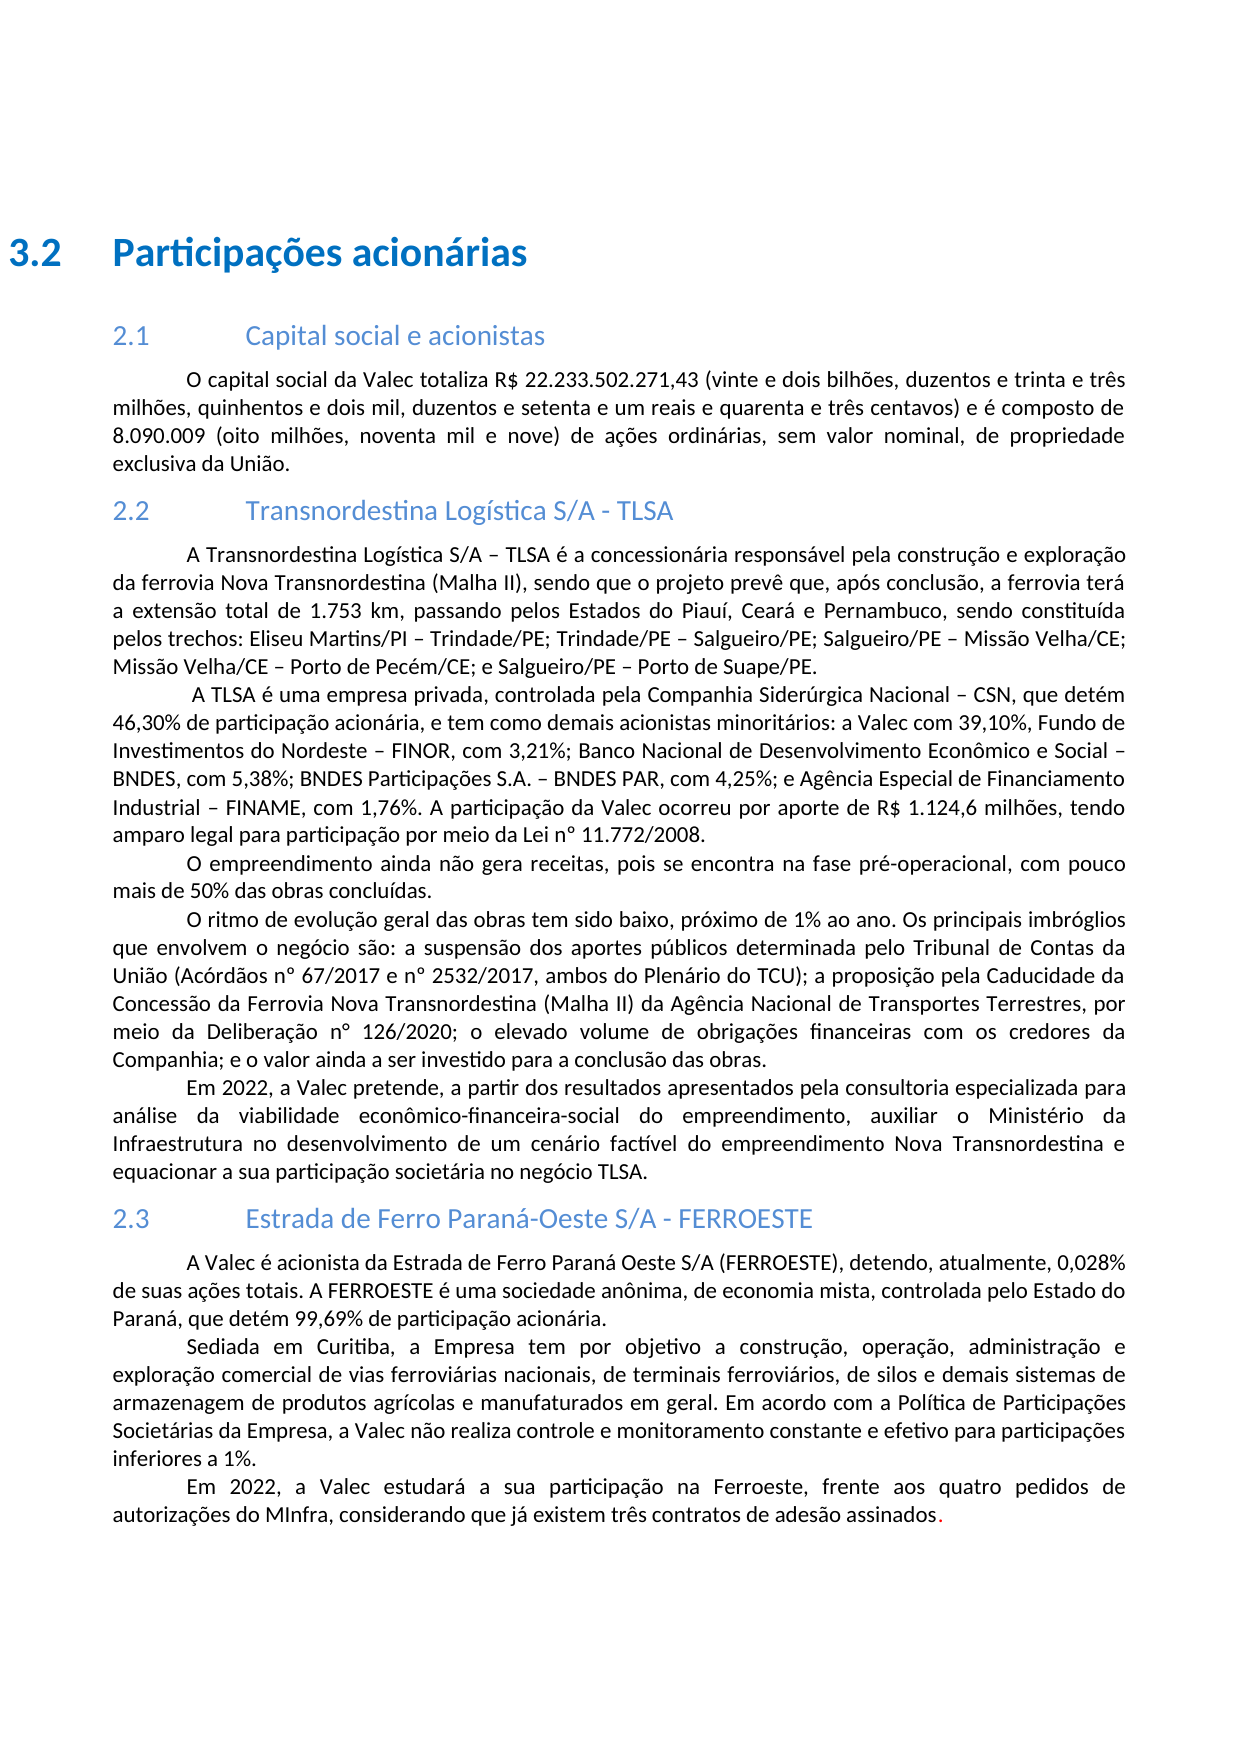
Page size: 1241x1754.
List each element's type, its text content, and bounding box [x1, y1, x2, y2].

subtitle Participações acionárias [8, 226, 1128, 277]
subtitle Transnordestina Logística S/A - TLSA [112, 492, 997, 528]
text O empreendimento ainda não gera receitas, pois se encontra na fase pré-operacional, com pouco mais de 50% das obras concluídas. [112, 849, 1128, 905]
text Sediada em Curitiba, a Empresa tem por objetivo a construção, operação, administração e exploração comercial de vias ferroviárias nacionais, de terminais ferroviários, de silos e demais sistemas de armazenagem de produtos agrícolas e manufaturados em geral. Em acordo com a Política de Participações Societárias da Empresa, a Valec não realiza controle e monitoramento constante e efetivo para participações inferiores a 1%. [112, 1332, 1128, 1472]
text A Valec é acionista da Estrada de Ferro Paraná Oeste S/A (FERROESTE), detendo, atualmente, 0,028% de suas ações totais. A FERROESTE é uma sociedade anônima, de economia mista, controlada pelo Estado do Paraná, que detém 99,69% de participação acionária. [112, 1248, 1128, 1332]
text A Transnordestina Logística S/A – TLSA é a concessionária responsável pela construção e exploração da ferrovia Nova Transnordestina (Malha II), sendo que o projeto prevê que, após conclusão, a ferrovia terá a extensão total de 1.753 km, passando pelos Estados do Piauí, Ceará e Pernambuco, sendo constituída pelos trechos: Eliseu Martins/PI – Trindade/PE; Trindade/PE – Salgueiro/PE; Salgueiro/PE – Missão Velha/CE; Missão Velha/CE – Porto de Pecém/CE; e Salgueiro/PE – Porto de Suape/PE. [112, 540, 1128, 681]
text O ritmo de evolução geral das obras tem sido baixo, próximo de 1% ao ano. Os principais imbróglios que envolvem o negócio são: a suspensão dos aportes públicos determinada pelo Tribunal de Contas da União (Acórdãos nº 67/2017 e nº 2532/2017, ambos do Plenário do TCU); a proposição pela Caducidade da Concessão da Ferrovia Nova Transnordestina (Malha II) da Agência Nacional de Transportes Terrestres, por meio da Deliberação n° 126/2020; o elevado volume de obrigações financeiras com os credores da Companhia; e o valor ainda a ser investido para a conclusão das obras. [112, 905, 1128, 1073]
text Em 2022, a Valec estudará a sua participação na Ferroeste, frente aos quatro pedidos de autorizações do MInfra, considerando que já existem três contratos de adesão assinados. [112, 1472, 1128, 1528]
text Em 2022, a Valec pretende, a partir dos resultados apresentados pela consultoria especializada para análise da viabilidade econômico-financeira-social do empreendimento, auxiliar o Ministério da Infraestrutura no desenvolvimento de um cenário factível do empreendimento Nova Transnordestina e equacionar a sua participação societária no negócio TLSA. [112, 1073, 1128, 1185]
text A TLSA é uma empresa privada, controlada pela Companhia Siderúrgica Nacional – CSN, que detém 46,30% de participação acionária, e tem como demais acionistas minoritários: a Valec com 39,10%, Fundo de Investimentos do Nordeste – FINOR, com 3,21%; Banco Nacional de Desenvolvimento Econômico e Social – BNDES, com 5,38%; BNDES Participações S.A. – BNDES PAR, com 4,25%; e Agência Especial de Financiamento Industrial – FINAME, com 1,76%. A participação da Valec ocorreu por aporte de R$ 1.124,6 milhões, tendo amparo legal para participação por meio da Lei nº 11.772/2008. [112, 681, 1128, 849]
text O capital social da Valec totaliza R$ 22.233.502.271,43 (vinte e dois bilhões, duzentos e trinta e três milhões, quinhentos e dois mil, duzentos e setenta e um reais e quarenta e três centavos) e é composto de 8.090.009 (oito milhões, noventa mil e nove) de ações ordinárias, sem valor nominal, de propriedade exclusiva da União. [112, 365, 1128, 477]
subtitle Estrada de Ferro Paraná-Oeste S/A - FERROESTE [112, 1200, 997, 1236]
subtitle Capital social e acionistas [112, 317, 997, 353]
